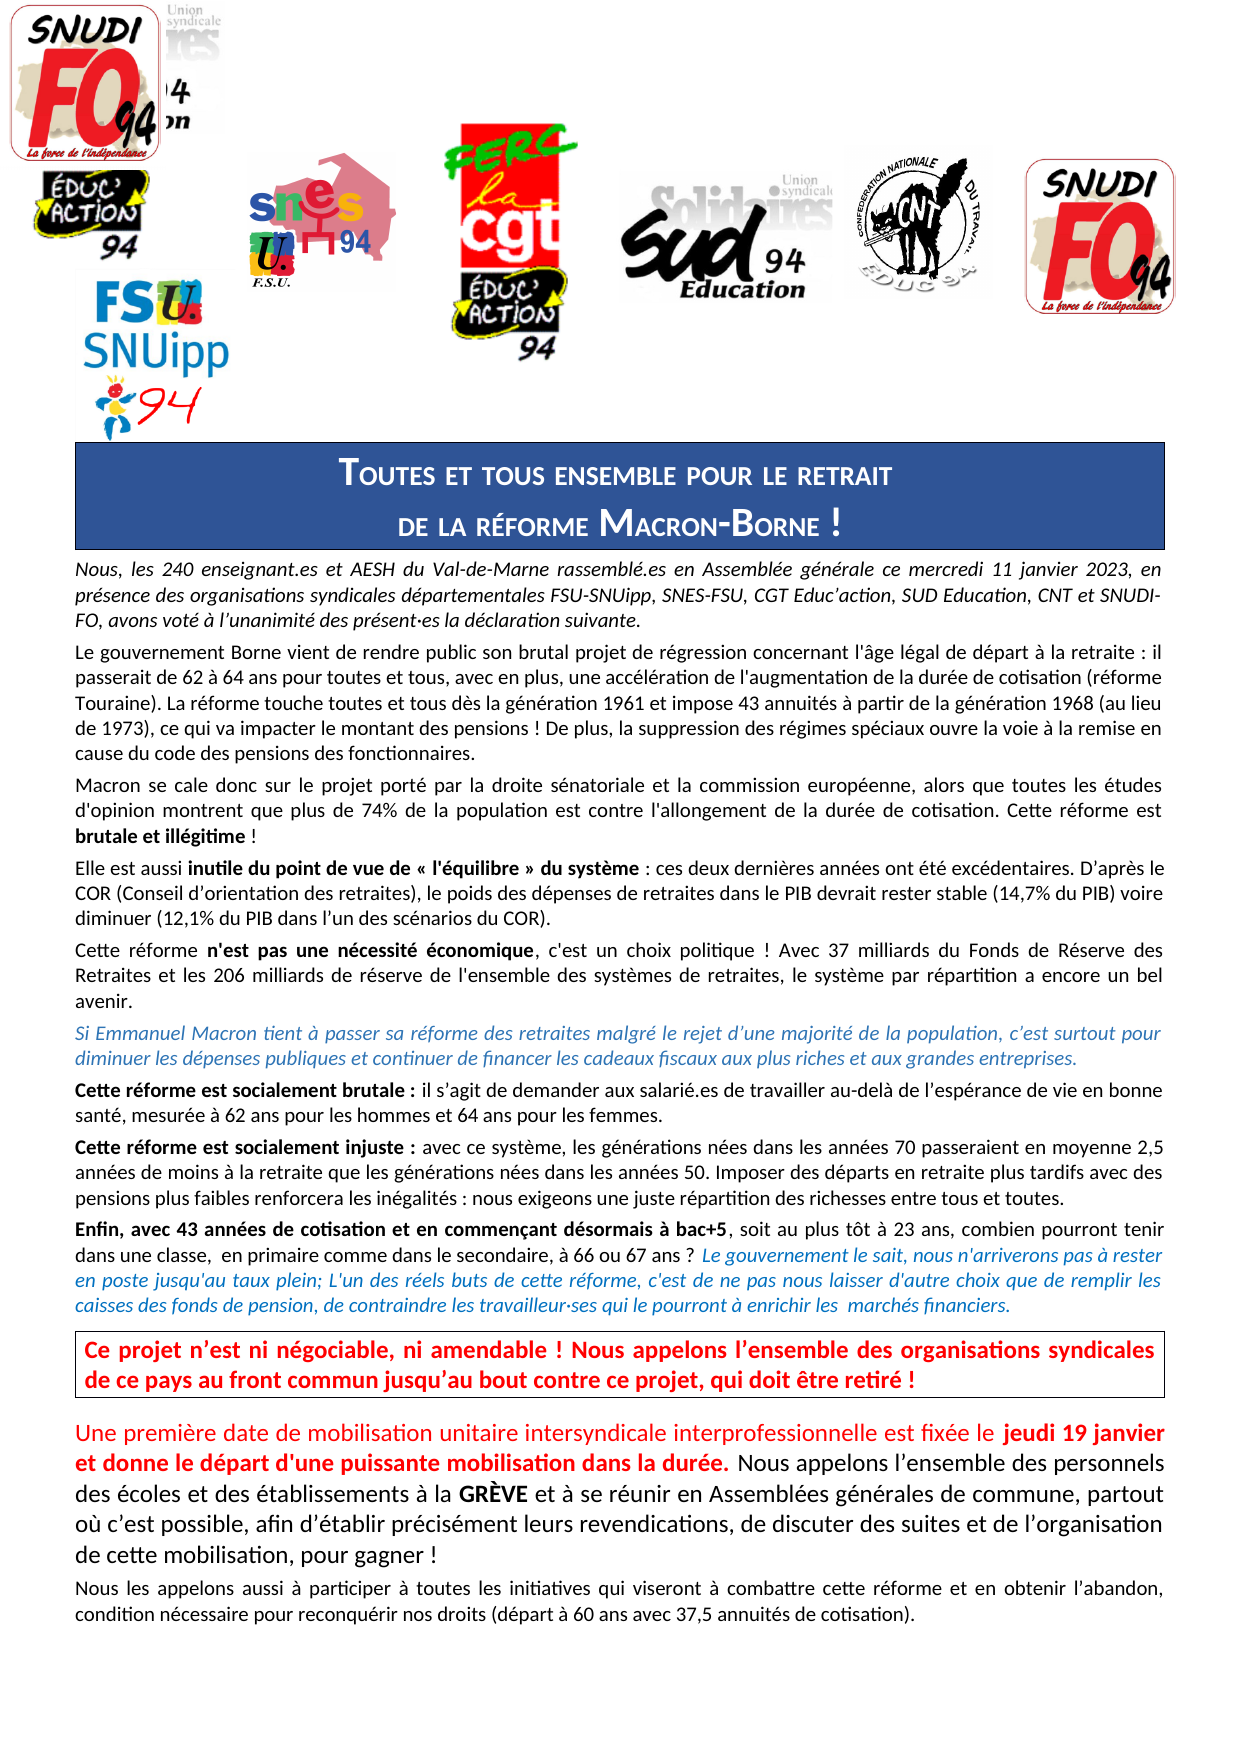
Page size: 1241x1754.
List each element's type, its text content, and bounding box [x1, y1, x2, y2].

text Ce projet n’est ni négociable, ni amendable ! Nous appelons l’ensemble des organisations syndicales de ce pays au front commun jusqu’au bout contre ce projet, qui doit être retiré ! [76, 1332, 1164, 1397]
table_header [833, 30, 1004, 442]
picture [418, 102, 605, 370]
picture [615, 169, 833, 303]
table_header [604, 30, 832, 442]
table_header [236, 30, 407, 442]
table_header [64, 269, 75, 442]
text Si Emmanuel Macron tient à passer sa réforme des retraites malgré le rejet d’une majorité de la population, c’est surtout pour diminuer les dépenses publiques et continuer de financer les cadeaux fiscaux aux plus riches et aux grandes entreprises. [75, 1020, 1165, 1071]
text Nous les appelons aussi à participer à toutes les initiatives qui viseront à combattre cette réforme et en obtenir l’abandon, condition nécessaire pour reconquérir nos droits (départ à 60 ans avec 37,5 annuités de cotisation). [75, 1576, 1165, 1626]
text Cette réforme n'est pas une nécessité économique, c'est un choix politique ! Avec 37 milliards du Fonds de Réserve des Retraites et les 206 milliards de réserve de l'ensemble des systèmes de retraites, le système par répartition a encore un bel avenir. [75, 937, 1165, 1013]
text Cette réforme est socialement brutale : il s’agit de demander aux salarié.es de travailler au-delà de l’espérance de vie en bonne santé, mesurée à 62 ans pour les hommes et 64 ans pour les femmes. [75, 1077, 1165, 1128]
picture [0, 0, 236, 442]
table_header [407, 30, 604, 442]
text Cette réforme est socialement injuste : avec ce système, les générations nées dans les années 70 passeraient en moyenne 2,5 années de moins à la retraite que les générations nées dans les années 50. Imposer des départs en retraite plus tardifs avec des pensions plus faibles renforcera les inégalités : nous exigeons une juste répartition des richesses entre tous et toutes. [75, 1134, 1165, 1210]
text Le gouvernement Borne vient de rendre public son brutal projet de régression concernant l'âge légal de départ à la retraite : il passerait de 62 à 64 ans pour toutes et tous, avec en plus, une accélération de l'augmentation de la durée de cotisation (réforme Touraine). La réforme touche toutes et tous dès la génération 1961 et impose 43 annuités à partir de la génération 1968 (au lieu de 1973), ce qui va impacter le montant des pensions ! De plus, la suppression des régimes spéciaux ouvre la voie à la remise en cause du code des pensions des fonctionnaires. [75, 639, 1165, 766]
text Elle est aussi inutile du point de vue de « l'équilibre » du système : ces deux dernières années ont été excédentaires. D’après le COR (Conseil d’orientation des retraites), le poids des dépenses de retraites dans le PIB devrait rester stable (14,7% du PIB) voire diminuer (12,1% du PIB dans l’un des scénarios du COR). [75, 855, 1165, 931]
text Nous, les 240 enseignant.es et AESH du Val-de-Marne rassemblé.es en Assemblée générale ce mercredi 11 janvier 2023, en présence des organisations syndicales départementales FSU-SNUipp, SNES-FSU, CGT Educ’action, SUD Education, CNT et SNUDI-FO, avons voté à l’unanimité des présent·es la déclaration suivante. [75, 556, 1165, 633]
table_header [190, 30, 236, 268]
picture [246, 152, 397, 292]
text Macron se cale donc sur le projet porté par la droite sénatoriale et la commission européenne, alors que toutes les études d'opinion montrent que plus de 74% de la population est contre l'allongement de la durée de cotisation. Cette réforme est brutale et illégitime ! [75, 772, 1165, 848]
picture [1015, 153, 1177, 319]
text Enfin, avec 43 années de cotisation et en commençant désormais à bac+5, soit au plus tôt à 23 ans, combien pourront tenir dans une classe, en primaire comme dans le secondaire, à 66 ou 67 ans ? Le gouvernement le sait, nous n'arriverons pas à rester en poste jusqu'au taux plein; L'un des réels buts de cette réforme, c'est de ne pas nous laisser d'autre choix que de remplir les caisses des fonds de pension, de contraindre les travailleur·ses qui le pourront à enrichir les marchés financiers. [75, 1216, 1165, 1318]
table_header [1004, 30, 1176, 442]
picture [843, 145, 993, 299]
text Toutes et tous ensemble pour le retrait de la réforme Macron-Borne ! [76, 443, 1164, 549]
text Une première date de mobilisation unitaire intersyndicale interprofessionnelle est fixée le jeudi 19 janvier et donne le départ d'une puissante mobilisation dans la durée. Nous appelons l’ensemble des personnels des écoles et des établissements à la GRÈVE et à se réunir en Assemblées générales de commune, partout où c’est possible, afin d’établir précisément leurs revendications, de discuter des suites et de l’organisation de cette mobilisation, pour gagner ! [75, 1417, 1165, 1569]
